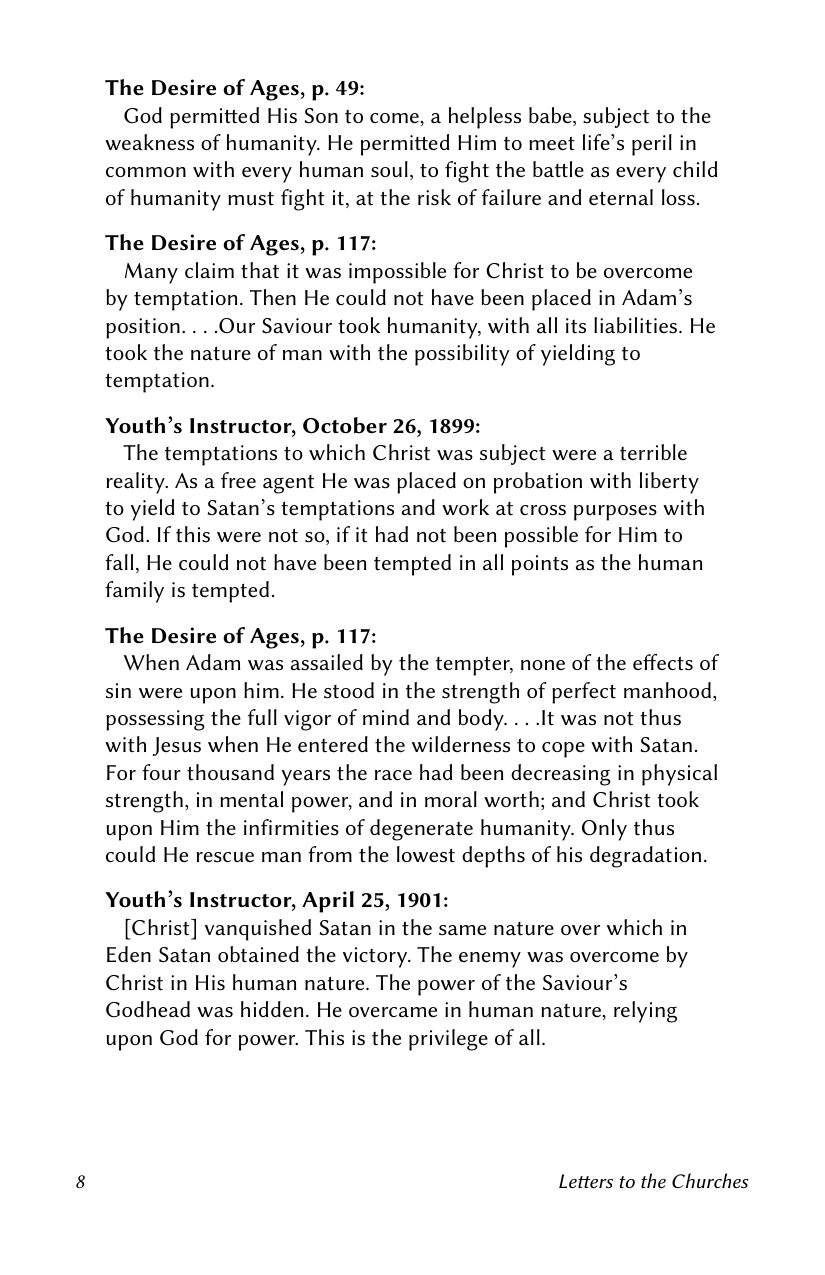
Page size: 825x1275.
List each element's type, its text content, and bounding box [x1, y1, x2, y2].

text Youth’s Instructor, October 26, 1899: [105, 413, 750, 439]
text When Adam was assailed by the tempter, none of the effects of sin were upon him. He stood in the strength of perfect manhood, possessing the full vigor of mind and body. . . .It was not thus with Jesus when He entered the wilderness to cope with Satan. For four thousand years the race had been decreasing in physical strength, in mental power, and in moral worth; and Christ took upon Him the infirmities of degenerate humanity. Only thus could He rescue man from the lowest depths of his degradation. [105, 650, 720, 868]
text Youth’s Instructor, April 25, 1901: [105, 887, 750, 913]
text The temptations to which Christ was subject were a terrible reality. As a free agent He was placed on probation with liberty to yield to Satan’s temptations and work at cross purposes with God. If this were not so, if it had not been possible for Him to fall, He could not have been tempted in all points as the human family is tempted. [105, 440, 720, 603]
text The Desire of Ages, p. 49: [105, 75, 750, 101]
text God permitted His Son to come, a helpless babe, subject to the weakness of humanity. He permitted Him to meet life’s peril in common with every human soul, to fight the battle as every child of humanity must fight it, at the risk of failure and eternal loss. [105, 103, 720, 211]
text The Desire of Ages, p. 117: [105, 622, 750, 649]
text The Desire of Ages, p. 117: [105, 230, 750, 256]
text [Christ] vanquished Satan in the same nature over which in Eden Satan obtained the victory. The enemy was overcome by Christ in His human nature. The power of the Saviour’s Godhead was hidden. He overcame in human nature, relying upon God for power. This is the privilege of all. [105, 915, 720, 1051]
text Many claim that it was impossible for Christ to be overcome by temptation. Then He could not have been placed in Adam’s position. . . .Our Saviour took humanity, with all its liabilities. He took the nature of man with the possibility of yielding to temptation. [105, 258, 720, 393]
